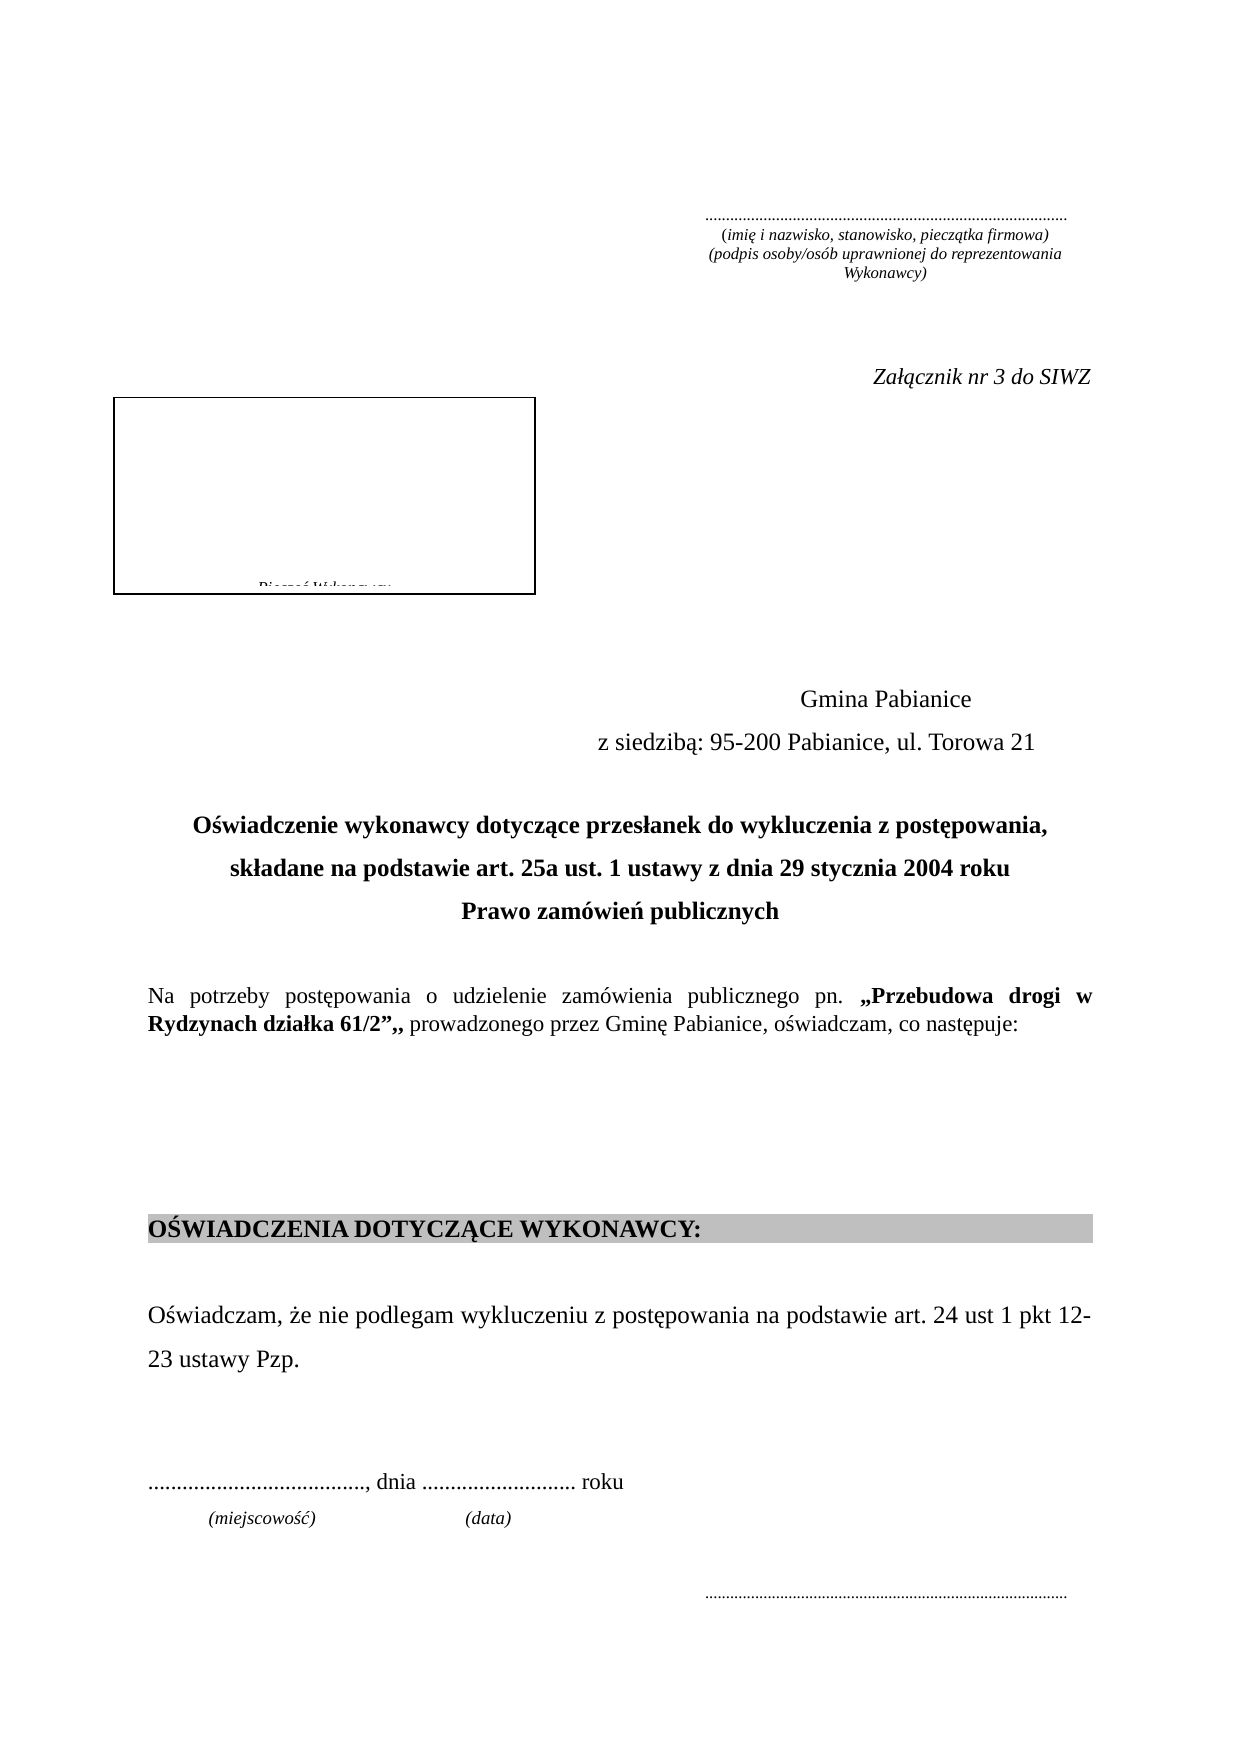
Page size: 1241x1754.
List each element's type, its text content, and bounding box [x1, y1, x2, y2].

text (podpis osoby/osób uprawnionej do reprezentowania Wykonawcy) [679, 243, 1093, 282]
text z siedzibą: 95-200 Pabianice, ul. Torowa 21 [148, 727, 1093, 756]
text składane na podstawie art. 25a ust. 1 ustawy z dnia 29 stycznia 2004 roku [148, 853, 1093, 882]
text (miejscowość) (data) [148, 1507, 1093, 1529]
text OŚWIADCZENIA DOTYCZĄCE WYKONAWCY: [148, 1214, 1093, 1243]
text Załącznik nr 3 do SIWZ [148, 363, 1093, 389]
text (imię i nazwisko, stanowisko, pieczątka firmowa) [148, 224, 1093, 243]
text Załącznik nr 3 do SIWZ [115, 398, 534, 593]
text Na potrzeby postępowania o udzielenie zamówienia publicznego pn. „Przebudowa drogi w Rydzynach działka 61/2”,, prowadzonego przez Gminę Pabianice, oświadczam, co następuje: [148, 982, 1093, 1036]
text Prawo zamówień publicznych [148, 896, 1093, 925]
text Gmina Pabianice [679, 684, 1093, 713]
text Pieczęć Wykonawcy [129, 578, 519, 586]
text ....................................................................................... [148, 1583, 1093, 1602]
text ......................................, dnia ........................... roku [148, 1468, 1093, 1494]
text ....................................................................................... [148, 205, 1093, 224]
list Oświadczam, że nie podlegam wykluczeniu z postępowania na podstawie art. 24 ust 1 pkt 12-23 ustawy Pzp. [148, 1301, 1093, 1372]
text Oświadczenie wykonawcy dotyczące przesłanek do wykluczenia z postępowania, [148, 810, 1093, 839]
